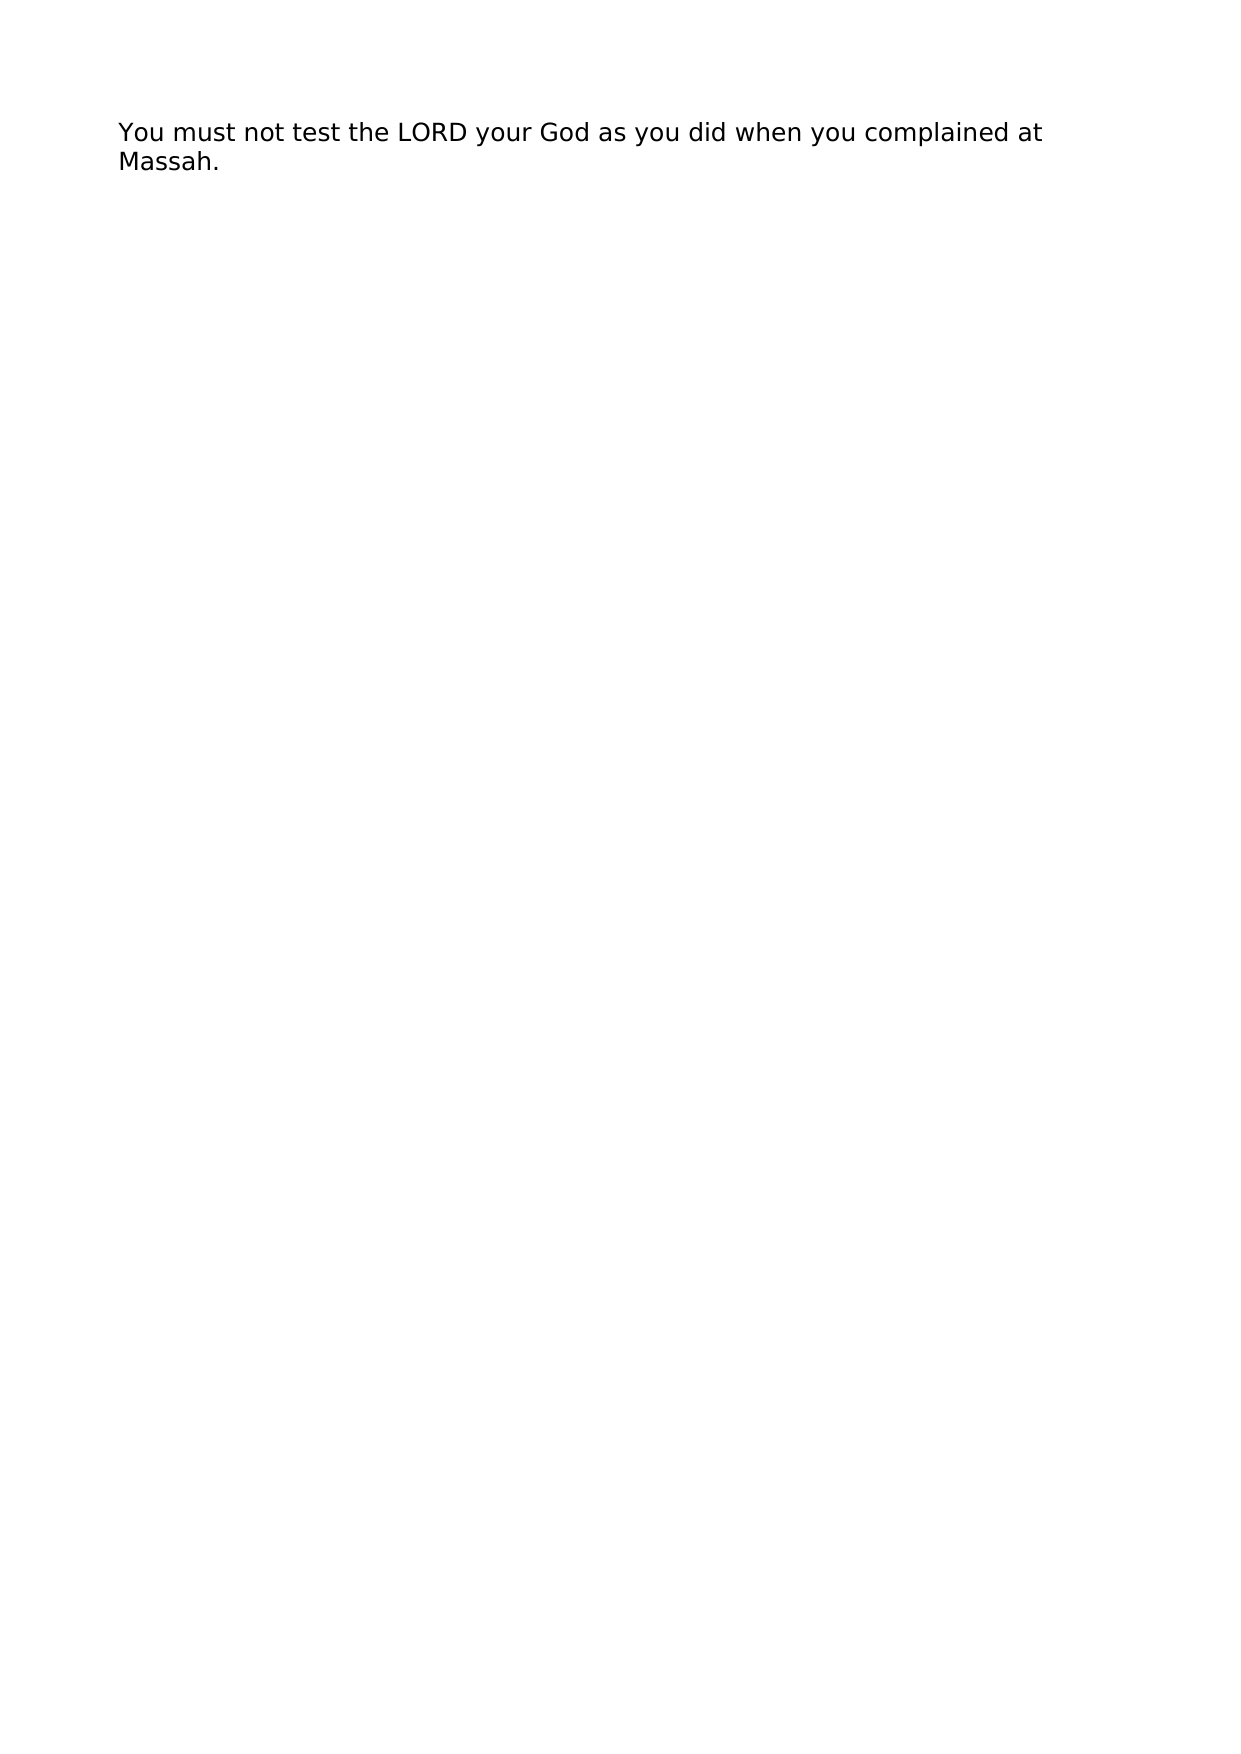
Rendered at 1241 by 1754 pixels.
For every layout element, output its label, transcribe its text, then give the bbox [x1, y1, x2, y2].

text You must not test the LORD your God as you did when you complained at Massah. [118, 118, 1122, 176]
